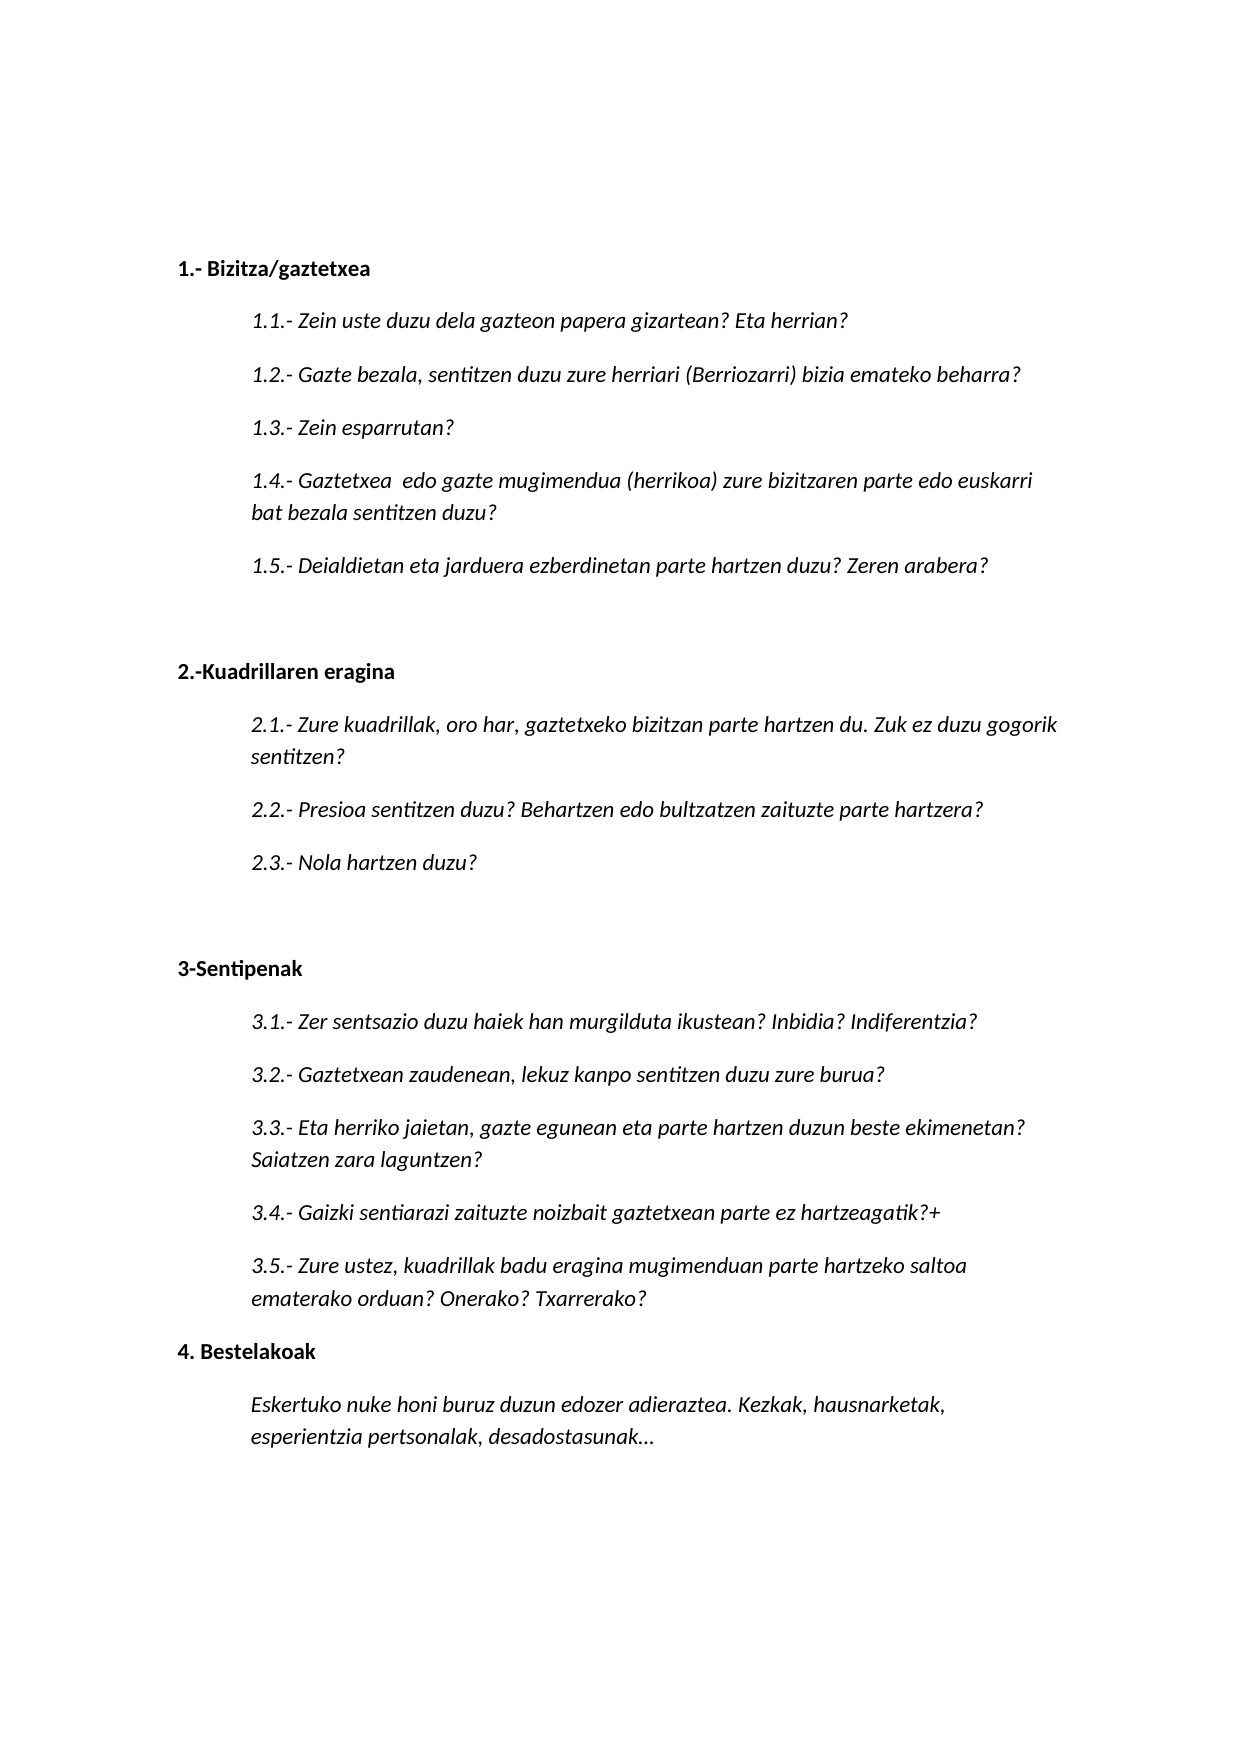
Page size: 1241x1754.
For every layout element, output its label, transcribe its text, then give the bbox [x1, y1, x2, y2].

text 1.5.- Deialdietan eta jarduera ezberdinetan parte hartzen duzu? Zeren arabera? [251, 551, 1063, 579]
text 3.2.- Gaztetxean zaudenean, lekuz kanpo sentitzen duzu zure burua? [177, 1060, 1063, 1088]
text 1.1.- Zein uste duzu dela gazteon papera gizartean? Eta herrian? [177, 307, 1063, 335]
text 3.4.- Gaizki sentiarazi zaituzte noizbait gaztetxean parte ez hartzeagatik?+ [177, 1198, 1063, 1227]
text 3.3.- Eta herriko jaietan, gazte egunean eta parte hartzen duzun beste ekimenetan? Saiatzen zara laguntzen? [251, 1113, 1063, 1173]
text 2.-Kuadrillaren eragina [177, 657, 1063, 685]
text 1.2.- Gazte bezala, sentitzen duzu zure herriari (Berriozarri) bizia emateko beharra? [177, 360, 1063, 388]
text 3.5.- Zure ustez, kuadrillak badu eragina mugimenduan parte hartzeko saltoa ematerako orduan? Onerako? Txarrerako? [251, 1252, 1063, 1312]
text 2.3.- Nola hartzen duzu? [177, 848, 1063, 876]
text 4. Bestelakoak [177, 1337, 1063, 1365]
text 3-Sentipenak [177, 954, 1063, 982]
text Eskertuko nuke honi buruz duzun edozer adieraztea. Kezkak, hausnarketak, esperientzia pertsonalak, desadostasunak… [251, 1390, 1063, 1450]
text 1.- Bizitza/gaztetxea [177, 254, 1063, 282]
text 3.1.- Zer sentsazio duzu haiek han murgilduta ikustean? Inbidia? Indiferentzia? [177, 1007, 1063, 1035]
text 1.4.- Gaztetxea edo gazte mugimendua (herrikoa) zure bizitzaren parte edo euskarri bat bezala sentitzen duzu? [251, 466, 1063, 526]
text 2.2.- Presioa sentitzen duzu? Behartzen edo bultzatzen zaituzte parte hartzera? [177, 795, 1063, 823]
text 2.1.- Zure kuadrillak, oro har, gaztetxeko bizitzan parte hartzen du. Zuk ez duzu gogorik sentitzen? [251, 710, 1063, 770]
text 1.3.- Zein esparrutan? [177, 413, 1063, 441]
